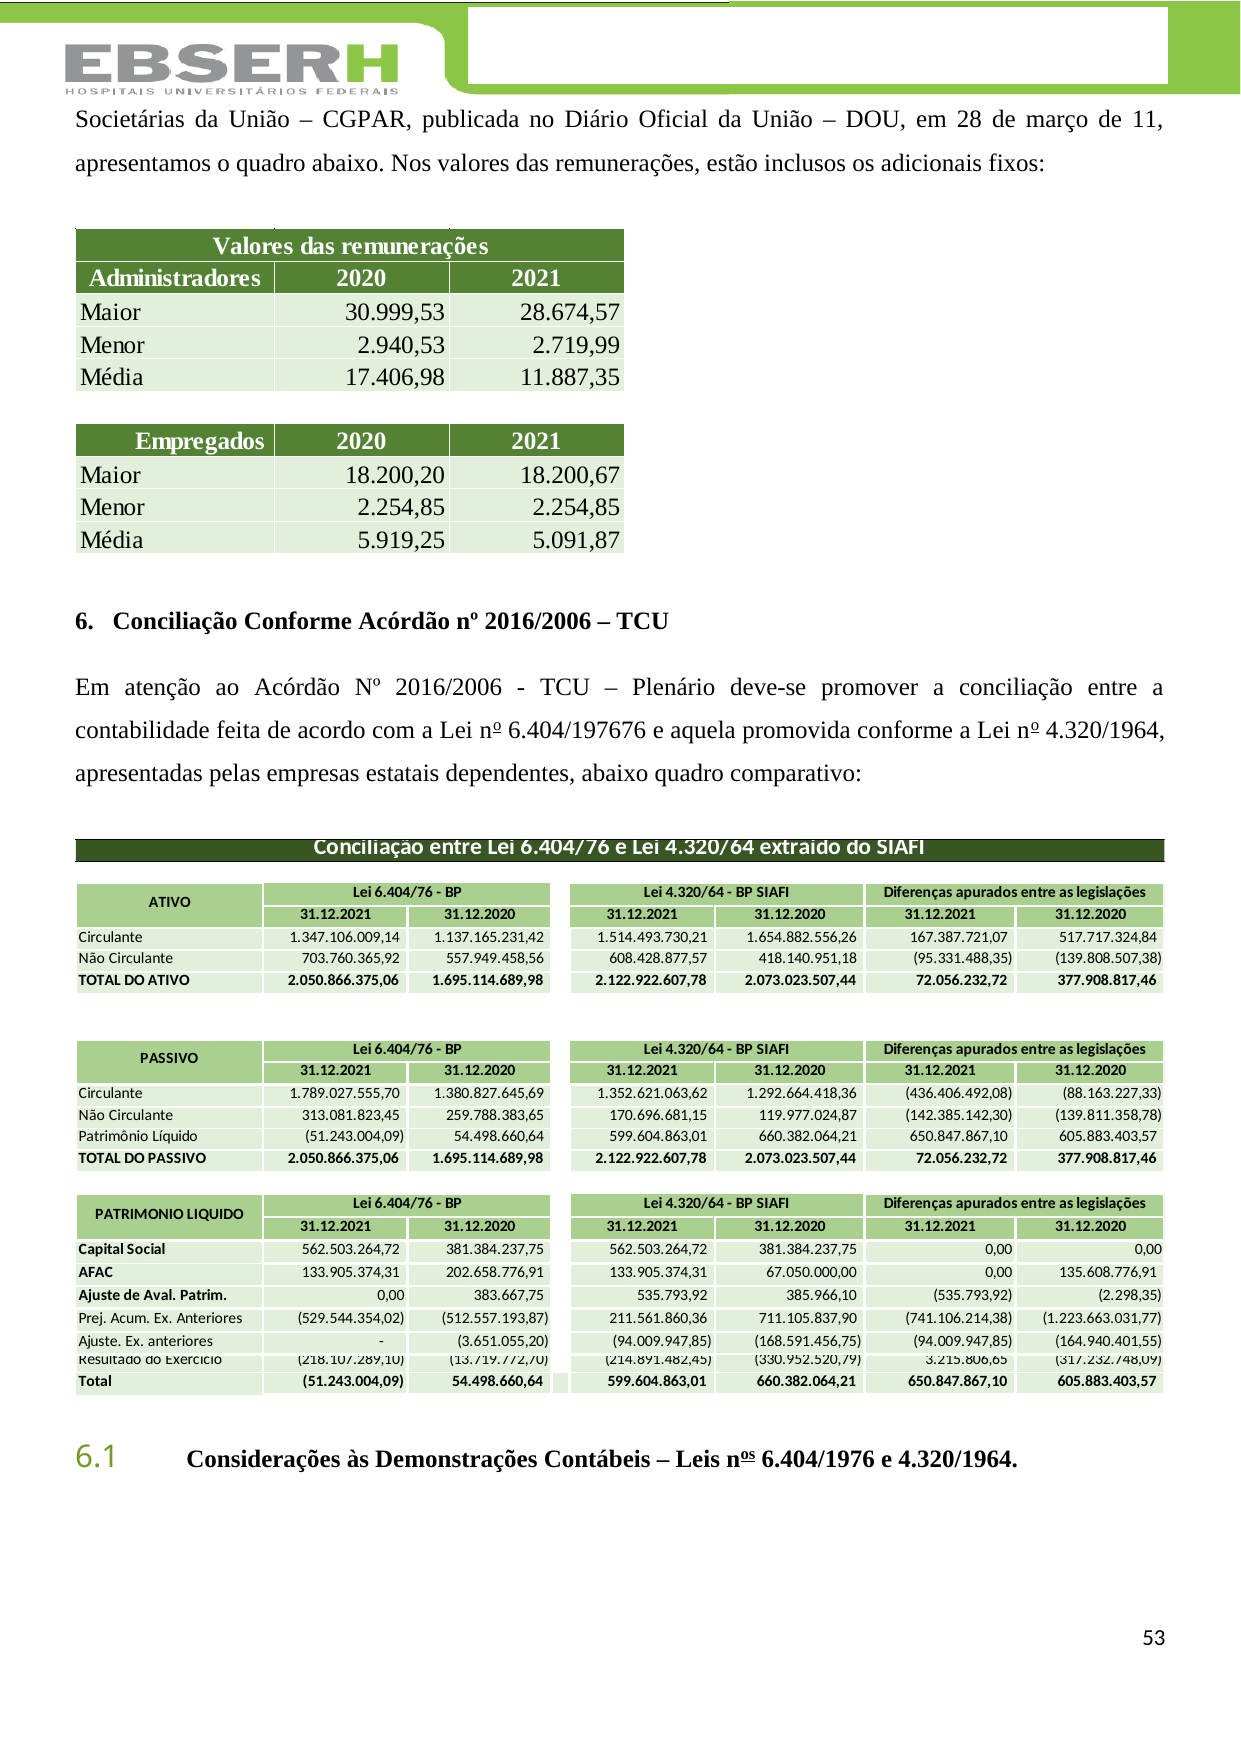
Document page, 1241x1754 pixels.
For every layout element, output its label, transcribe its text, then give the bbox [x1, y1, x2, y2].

text Em atenção ao Acórdão Nº 2016/2006 - TCU – Plenário deve-se promover a conciliação entre a contabilidade feita de acordo com a Lei no 6.404/197676 e aquela promovida conforme a Lei no 4.320/1964, apresentadas pelas empresas estatais dependentes, abaixo quadro comparativo: [75, 672, 1165, 787]
text Societárias da União – CGPAR, publicada no Diário Oficial da União – DOU, em 28 de março de 11, apresentamos o quadro abaixo. Nos valores das remunerações, estão inclusos os adicionais fixos: [75, 104, 1165, 176]
list Considerações às Demonstrações Contábeis – Leis nos 6.404/1976 e 4.320/1964. [75, 1434, 1165, 1477]
list Conciliação Conforme Acórdão nº 2016/2006 – TCU [75, 606, 1165, 635]
